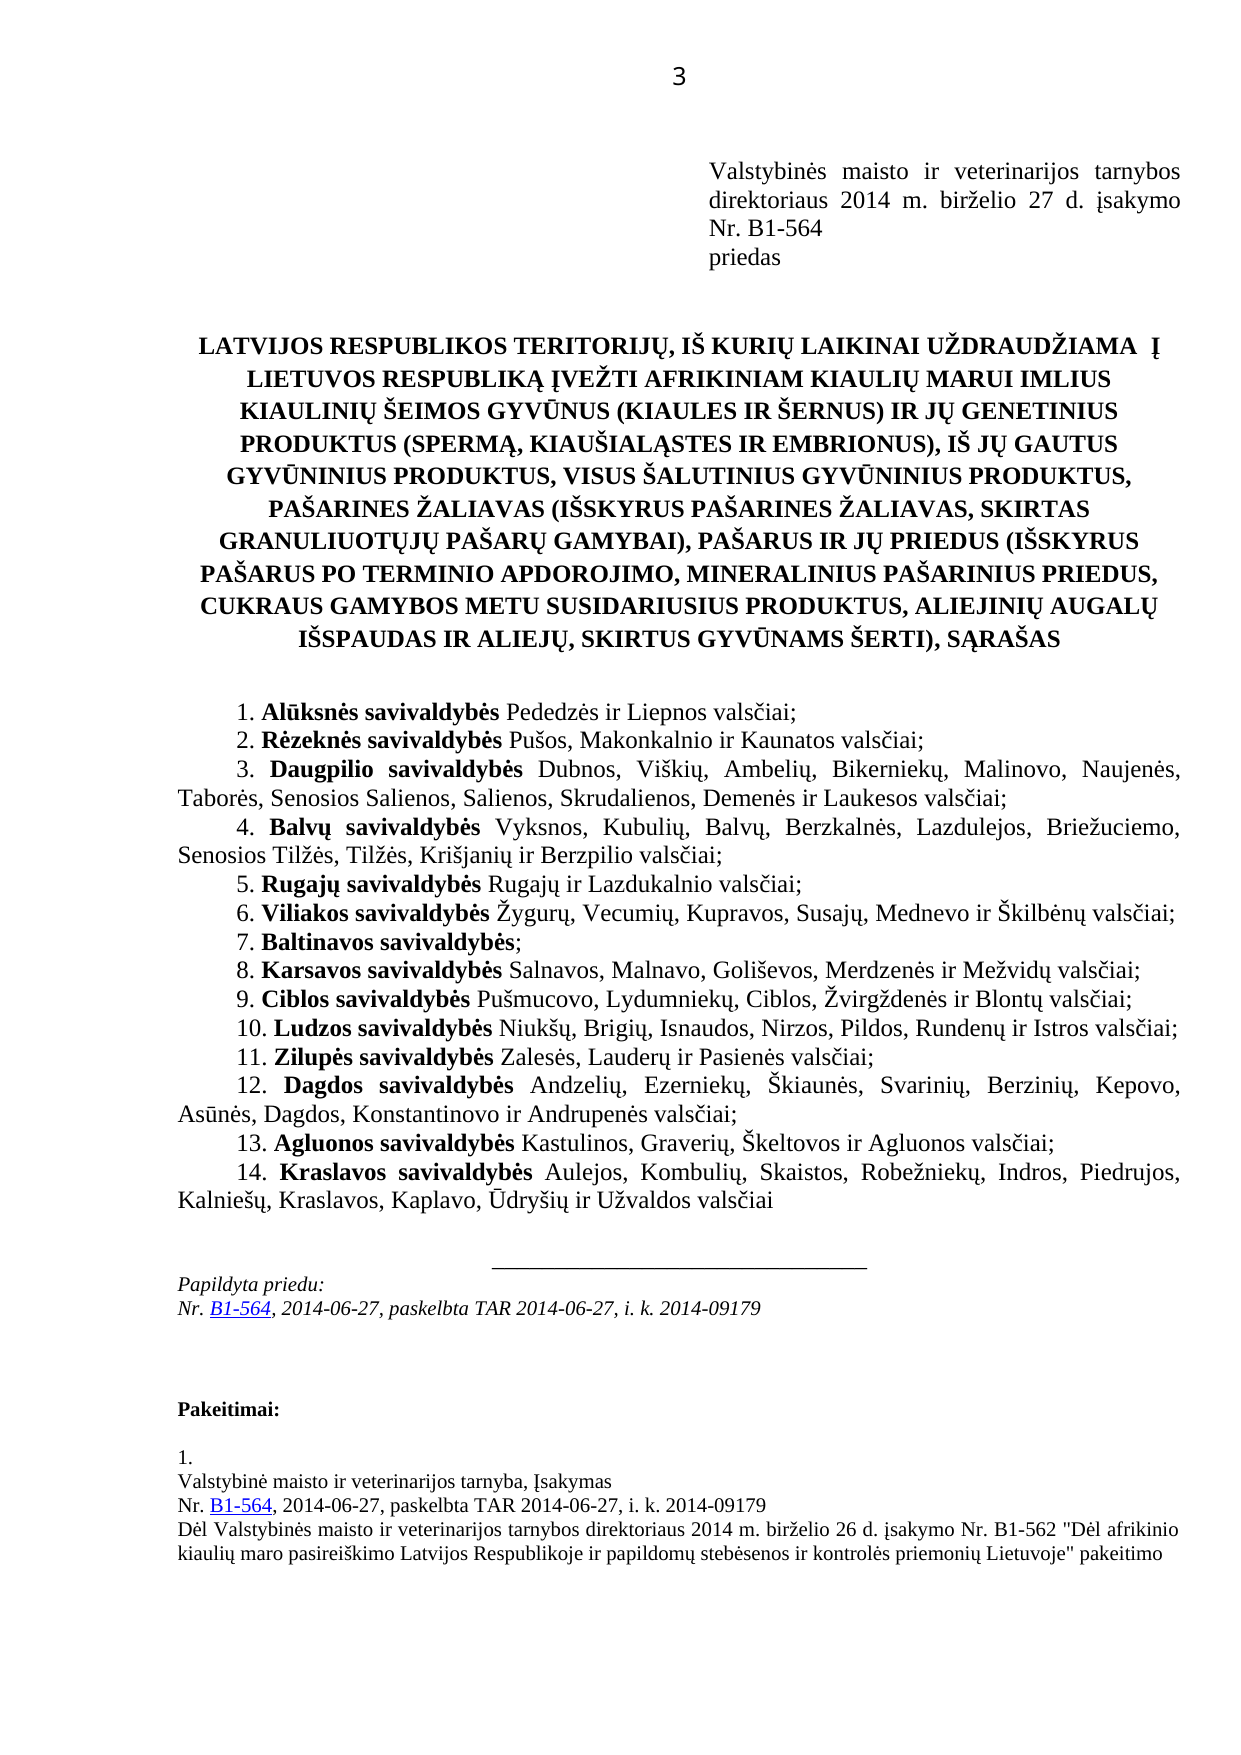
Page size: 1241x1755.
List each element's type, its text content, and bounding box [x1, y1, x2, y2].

text 3. Daugpilio savivaldybės Dubnos, Viškių, Ambelių, Bikerniekų, Malinovo, Naujenės, Taborės, Senosios Salienos, Salienos, Skrudalienos, Demenės ir Laukesos valsčiai; [177, 754, 1181, 812]
text 5. Rugajų savivaldybės Rugajų ir Lazdukalnio valsčiai; [177, 869, 1181, 898]
text ______________________________ [177, 1243, 1181, 1272]
text 1. [177, 1445, 1181, 1469]
text 11. Zilupės savivaldybės Zalesės, Lauderų ir Pasienės valsčiai; [177, 1042, 1181, 1071]
text Nr. B1-564, 2014-06-27, paskelbta TAR 2014-06-27, i. k. 2014-09179 [177, 1493, 1181, 1517]
text Valstybinė maisto ir veterinarijos tarnyba, Įsakymas [177, 1469, 1181, 1493]
text 6. Viliakos savivaldybės Žygurų, Vecumių, Kupravos, Susajų, Mednevo ir Škilbėnų valsčiai; [177, 898, 1181, 927]
text 1. Alūksnės savivaldybės Pededzės ir Liepnos valsčiai; [177, 697, 1181, 726]
text 10. Ludzos savivaldybės Niukšų, Brigių, Isnaudos, Nirzos, Pildos, Rundenų ir Istros valsčiai; [177, 1013, 1181, 1042]
text Dėl Valstybinės maisto ir veterinarijos tarnybos direktoriaus 2014 m. birželio 26 d. įsakymo Nr. B1-562 "Dėl afrikinio kiaulių maro pasireiškimo Latvijos Respublikoje ir papildomų stebėsenos ir kontrolės priemonių Lietuvoje" pakeitimo [177, 1517, 1181, 1565]
text 14. Kraslavos savivaldybės Aulejos, Kombulių, Skaistos, Robežniekų, Indros, Piedrujos, Kalniešų, Kraslavos, Kaplavo, Ūdryšių ir Užvaldos valsčiai [177, 1157, 1181, 1214]
text Pakeitimai: [177, 1397, 1181, 1421]
text 2. Rėzeknės savivaldybės Pušos, Makonkalnio ir Kaunatos valsčiai; [177, 726, 1181, 754]
text 12. Dagdos savivaldybės Andzelių, Ezerniekų, Škiaunės, Svarinių, Berzinių, Kepovo, Asūnės, Dagdos, Konstantinovo ir Andrupenės valsčiai; [177, 1071, 1181, 1128]
text priedas [709, 242, 1181, 271]
text Nr. B1-564, 2014-06-27, paskelbta TAR 2014-06-27, i. k. 2014-09179 [177, 1296, 1181, 1320]
text 7. Baltinavos savivaldybės; [177, 927, 1181, 956]
text LATVIJOS RESPUBLIKOS TERITORIJŲ, IŠ KURIŲ LAIKINAI UŽDRAUDŽIAMA Į LIETUVOS RESPUBLIKĄ ĮVEŽTI AFRIKINIAM KIAULIŲ MARUI IMLIUS KIAULINIŲ ŠEIMOS GYVŪNUS (KIAULES IR ŠERNUS) IR JŲ GENETINIUS PRODUKTUS (SPERMĄ, KIAUŠIALĄSTES IR EMBRIONUS), IŠ JŲ GAUTUS GYVŪNINIUS PRODUKTUS, VISUS ŠALUTINIUS GYVŪNINIUS PRODUKTUS, PAŠARINES ŽALIAVAS (IŠSKYRUS PAŠARINES ŽALIAVAS, SKIRTAS GRANULIUOTŲJŲ PAŠARŲ GAMYBAI), PAŠARUS IR JŲ PRIEDUS (IŠSKYRUS PAŠARUS PO TERMINIO APDOROJIMO, MINERALINIUS PAŠARINIUS PRIEDUS, CUKRAUS GAMYBOS METU SUSIDARIUSIUS PRODUKTUS, ALIEJINIŲ AUGALŲ IŠSPAUDAS IR ALIEJŲ, SKIRTUS GYVŪNAMS ŠERTI), SĄRAŠAS [177, 327, 1181, 652]
text 8. Karsavos savivaldybės Salnavos, Malnavo, Goliševos, Merdzenės ir Mežvidų valsčiai; [177, 956, 1181, 984]
text Papildyta priedu: [177, 1272, 1181, 1296]
text 13. Agluonos savivaldybės Kastulinos, Graverių, Škeltovos ir Agluonos valsčiai; [177, 1128, 1181, 1157]
text 4. Balvų savivaldybės Vyksnos, Kubulių, Balvų, Berzkalnės, Lazdulejos, Briežuciemo, Senosios Tilžės, Tilžės, Krišjanių ir Berzpilio valsčiai; [177, 812, 1181, 869]
text Valstybinės maisto ir veterinarijos tarnybos direktoriaus 2014 m. birželio 27 d. įsakymo Nr. B1-564 [709, 156, 1181, 242]
text 9. Ciblos savivaldybės Pušmucovo, Lydumniekų, Ciblos, Žvirgždenės ir Blontų valsčiai; [177, 984, 1181, 1013]
